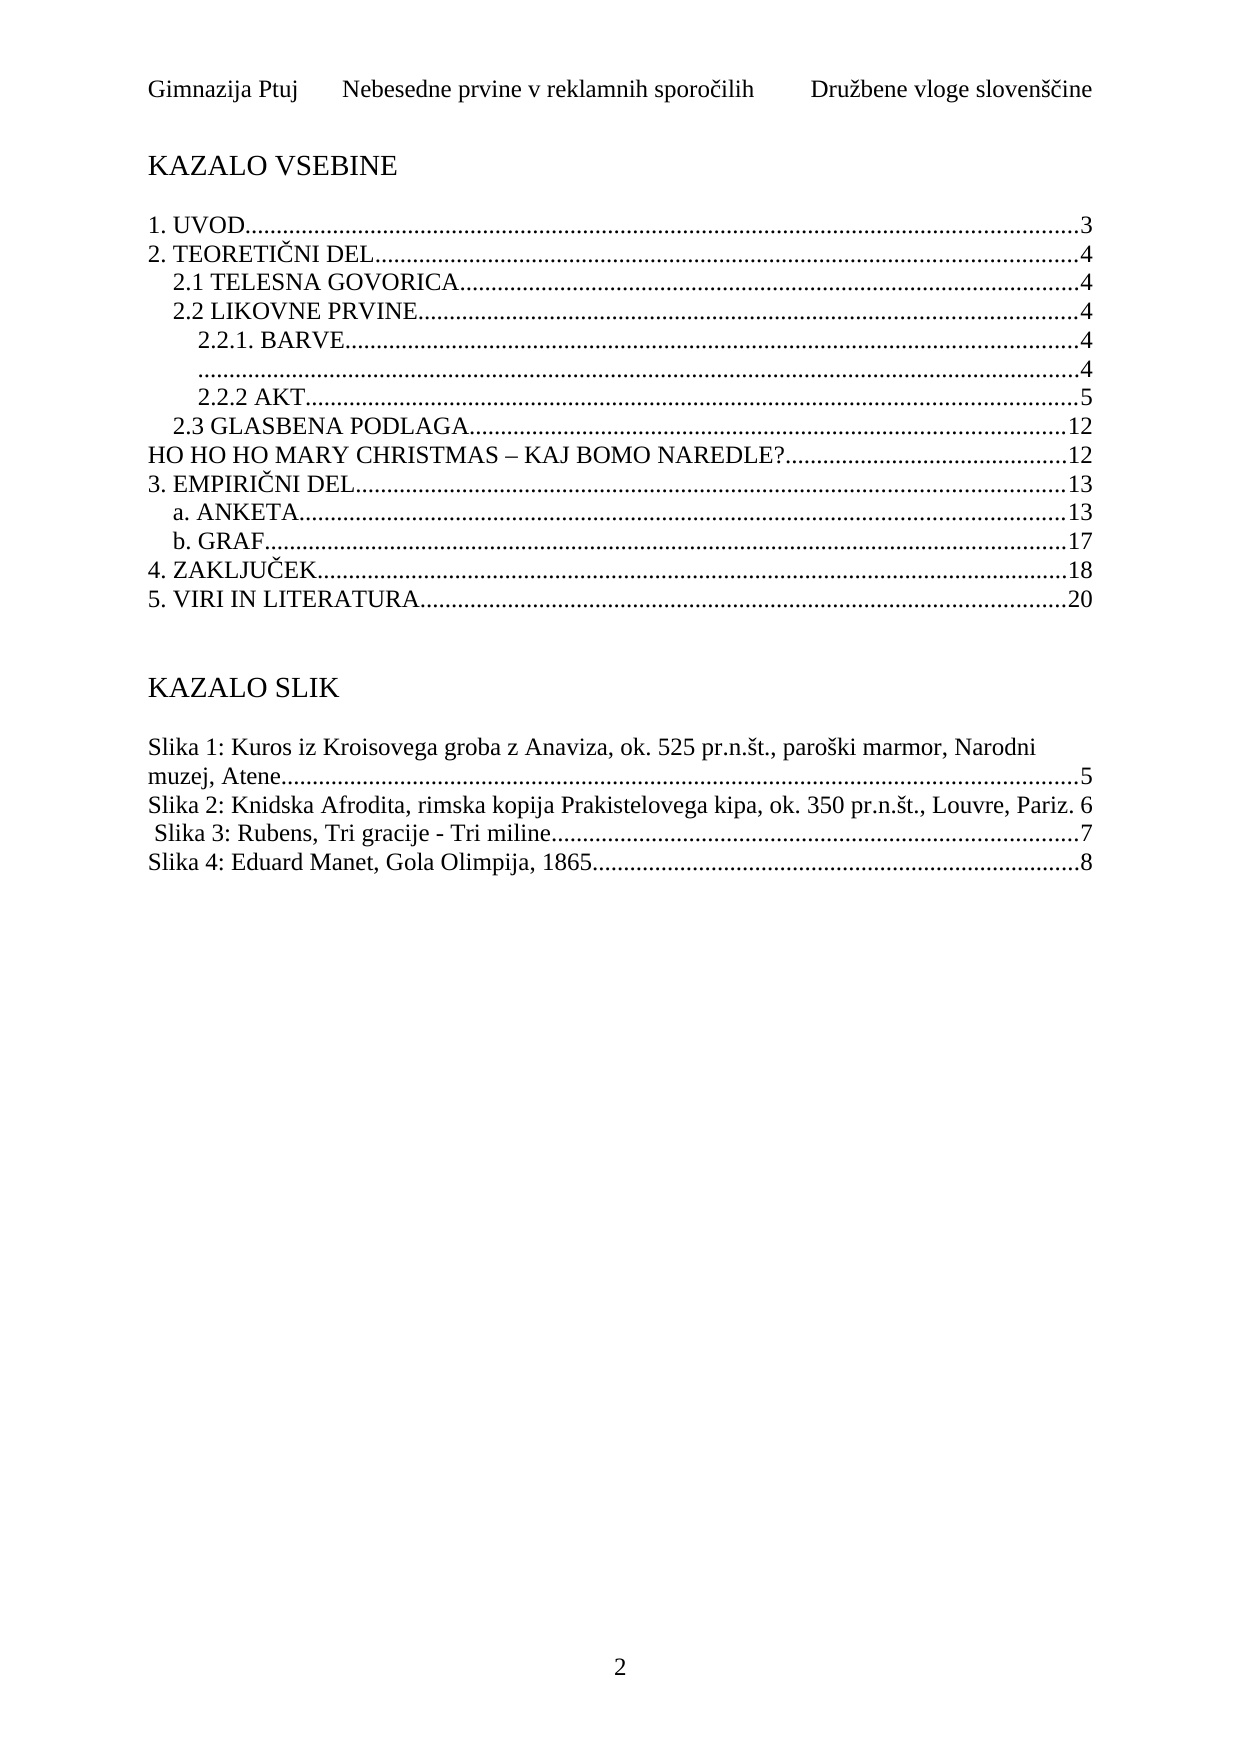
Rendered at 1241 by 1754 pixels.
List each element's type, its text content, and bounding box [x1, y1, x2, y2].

text Slika 2: Knidska Afrodita, rimska kopija Prakistelovega kipa, ok. 350 pr.n.št., Louvre, Pariz 6 [148, 790, 1093, 818]
text Slika 4: Eduard Manet, Gola Olimpija, 1865 8 [148, 847, 1093, 876]
text 1. UVOD 3 [148, 210, 1093, 239]
text 3. EMPIRIČNI DEL 13 [148, 469, 1093, 497]
text HO HO HO MARY CHRISTMAS – KAJ BOMO NAREDLE? 12 [148, 440, 1093, 469]
text 2. TEORETIČNI DEL 4 [148, 239, 1093, 267]
text 2.1 TELESNA GOVORICA 4 [173, 267, 1093, 296]
text Slika 1: Kuros iz Kroisovega groba z Anaviza, ok. 525 pr.n.št., paroški marmor, Narodni muzej, Atene 5 [148, 732, 1093, 790]
text KAZALO VSEBINE [148, 148, 1093, 181]
text 2.2 LIKOVNE PRVINE 4 [173, 296, 1093, 325]
text 5. VIRI IN LITERATURA 20 [148, 584, 1093, 612]
text 4 [198, 354, 1093, 382]
text 2.3 GLASBENA PODLAGA 12 [173, 411, 1093, 440]
text 4. ZAKLJUČEK 18 [148, 555, 1093, 584]
text 2.2.1. BARVE 4 [198, 325, 1093, 354]
text a. ANKETA 13 [173, 497, 1093, 526]
text b. GRAF 17 [173, 526, 1093, 555]
text 2.2.2 AKT 5 [198, 382, 1093, 411]
text KAZALO SLIK [148, 670, 1093, 703]
text Slika 3: Rubens, Tri gracije - Tri miline 7 [148, 818, 1093, 847]
